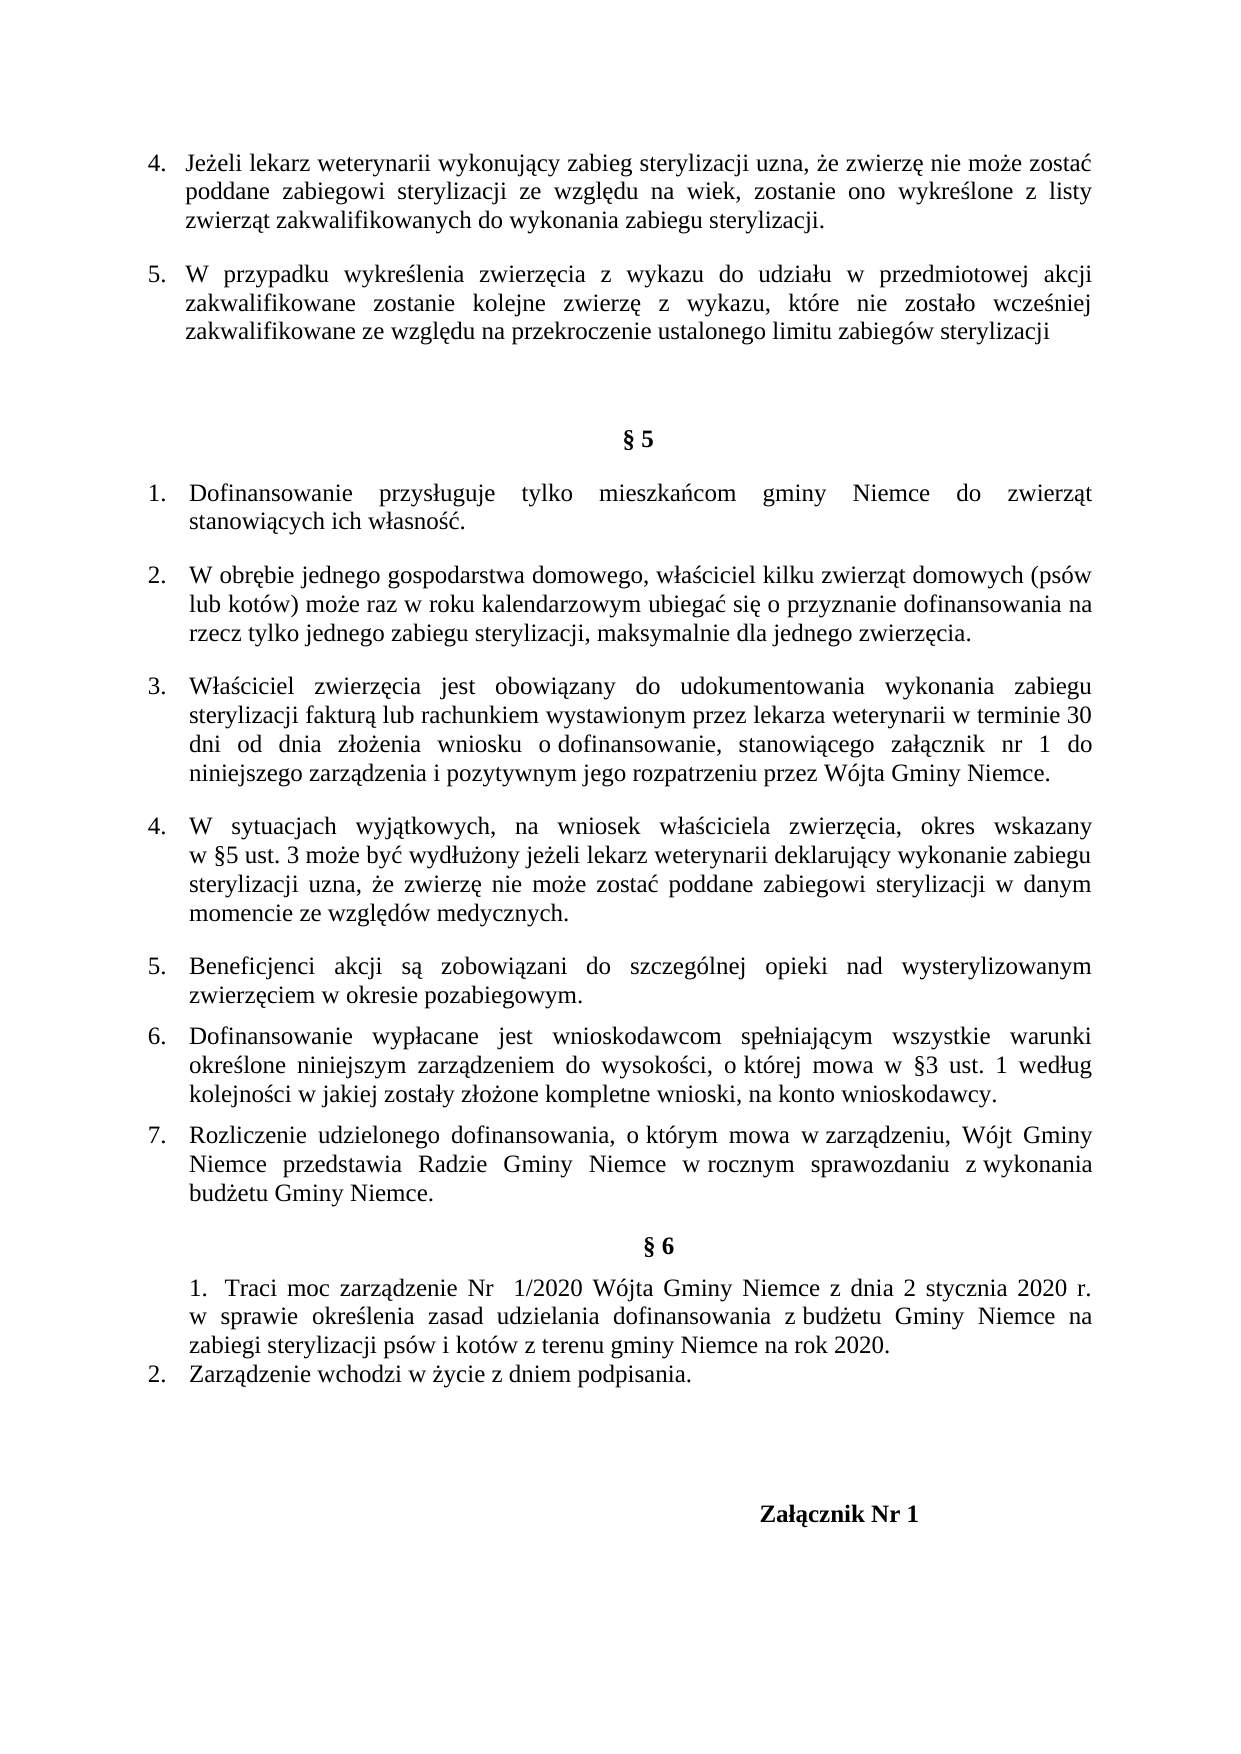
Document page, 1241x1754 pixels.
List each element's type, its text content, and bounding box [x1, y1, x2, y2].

list W sytuacjach wyjątkowych, na wniosek właściciela zwierzęcia, okres wskazany w §5 ust. 3 może być wydłużony jeżeli lekarz weterynarii deklarujący wykonanie zabiegu sterylizacji uzna, że zwierzę nie może zostać poddane zabiegowi sterylizacji w danym momencie ze względów medycznych. [148, 811, 1093, 926]
list Zarządzenie wchodzi w życie z dniem podpisania. [148, 1359, 1093, 1388]
list Dofinansowanie wypłacane jest wnioskodawcom spełniającym wszystkie warunki określone niniejszym zarządzeniem do wysokości, o której mowa w §3 ust. 1 według kolejności w jakiej zostały złożone kompletne wnioski, na konto wnioskodawcy. [148, 1021, 1093, 1108]
list Jeżeli lekarz weterynarii wykonujący zabieg sterylizacji uzna, że zwierzę nie może zostać poddane zabiegowi sterylizacji ze względu na wiek, zostanie ono wykreślone z listy zwierząt zakwalifikowanych do wykonania zabiegu sterylizacji. [148, 148, 1093, 234]
text Załącznik Nr 1 [753, 1499, 1093, 1528]
list Właściciel zwierzęcia jest obowiązany do udokumentowania wykonania zabiegu sterylizacji fakturą lub rachunkiem wystawionym przez lekarza weterynarii w terminie 30 dni od dnia złożenia wniosku o dofinansowanie, stanowiącego załącznik nr 1 do niniejszego zarządzenia i pozytywnym jego rozpatrzeniu przez Wójta Gminy Niemce. [148, 671, 1093, 786]
list W przypadku wykreślenia zwierzęcia z wykazu do udziału w przedmiotowej akcji zakwalifikowane zostanie kolejne zwierzę z wykazu, które nie zostało wcześniej zakwalifikowane ze względu na przekroczenie ustalonego limitu zabiegów sterylizacji [148, 259, 1093, 345]
list Dofinansowanie przysługuje tylko mieszkańcom gminy Niemce do zwierząt stanowiących ich własność. [148, 478, 1093, 535]
list Beneficjenci akcji są zobowiązani do szczególnej opieki nad wysterylizowanym zwierzęciem w okresie pozabiegowym. [148, 951, 1093, 1009]
list Traci moc zarządzenie Nr 1/2020 Wójta Gminy Niemce z dnia 2 stycznia 2020 r. w sprawie określenia zasad udzielania dofinansowania z budżetu Gminy Niemce na zabiegi sterylizacji psów i kotów z terenu gminy Niemce na rok 2020. [189, 1273, 1093, 1359]
text § 6 [224, 1231, 1093, 1260]
list Rozliczenie udzielonego dofinansowania, o którym mowa w zarządzeniu, Wójt Gminy Niemce przedstawia Radzie Gminy Niemce w rocznym sprawozdaniu z wykonania budżetu Gminy Niemce. [148, 1120, 1093, 1206]
list W obrębie jednego gospodarstwa domowego, właściciel kilku zwierząt domowych (psów lub kotów) może raz w roku kalendarzowym ubiegać się o przyznanie dofinansowania na rzecz tylko jednego zabiegu sterylizacji, maksymalnie dla jednego zwierzęcia. [148, 560, 1093, 646]
text § 5 [148, 424, 1093, 453]
